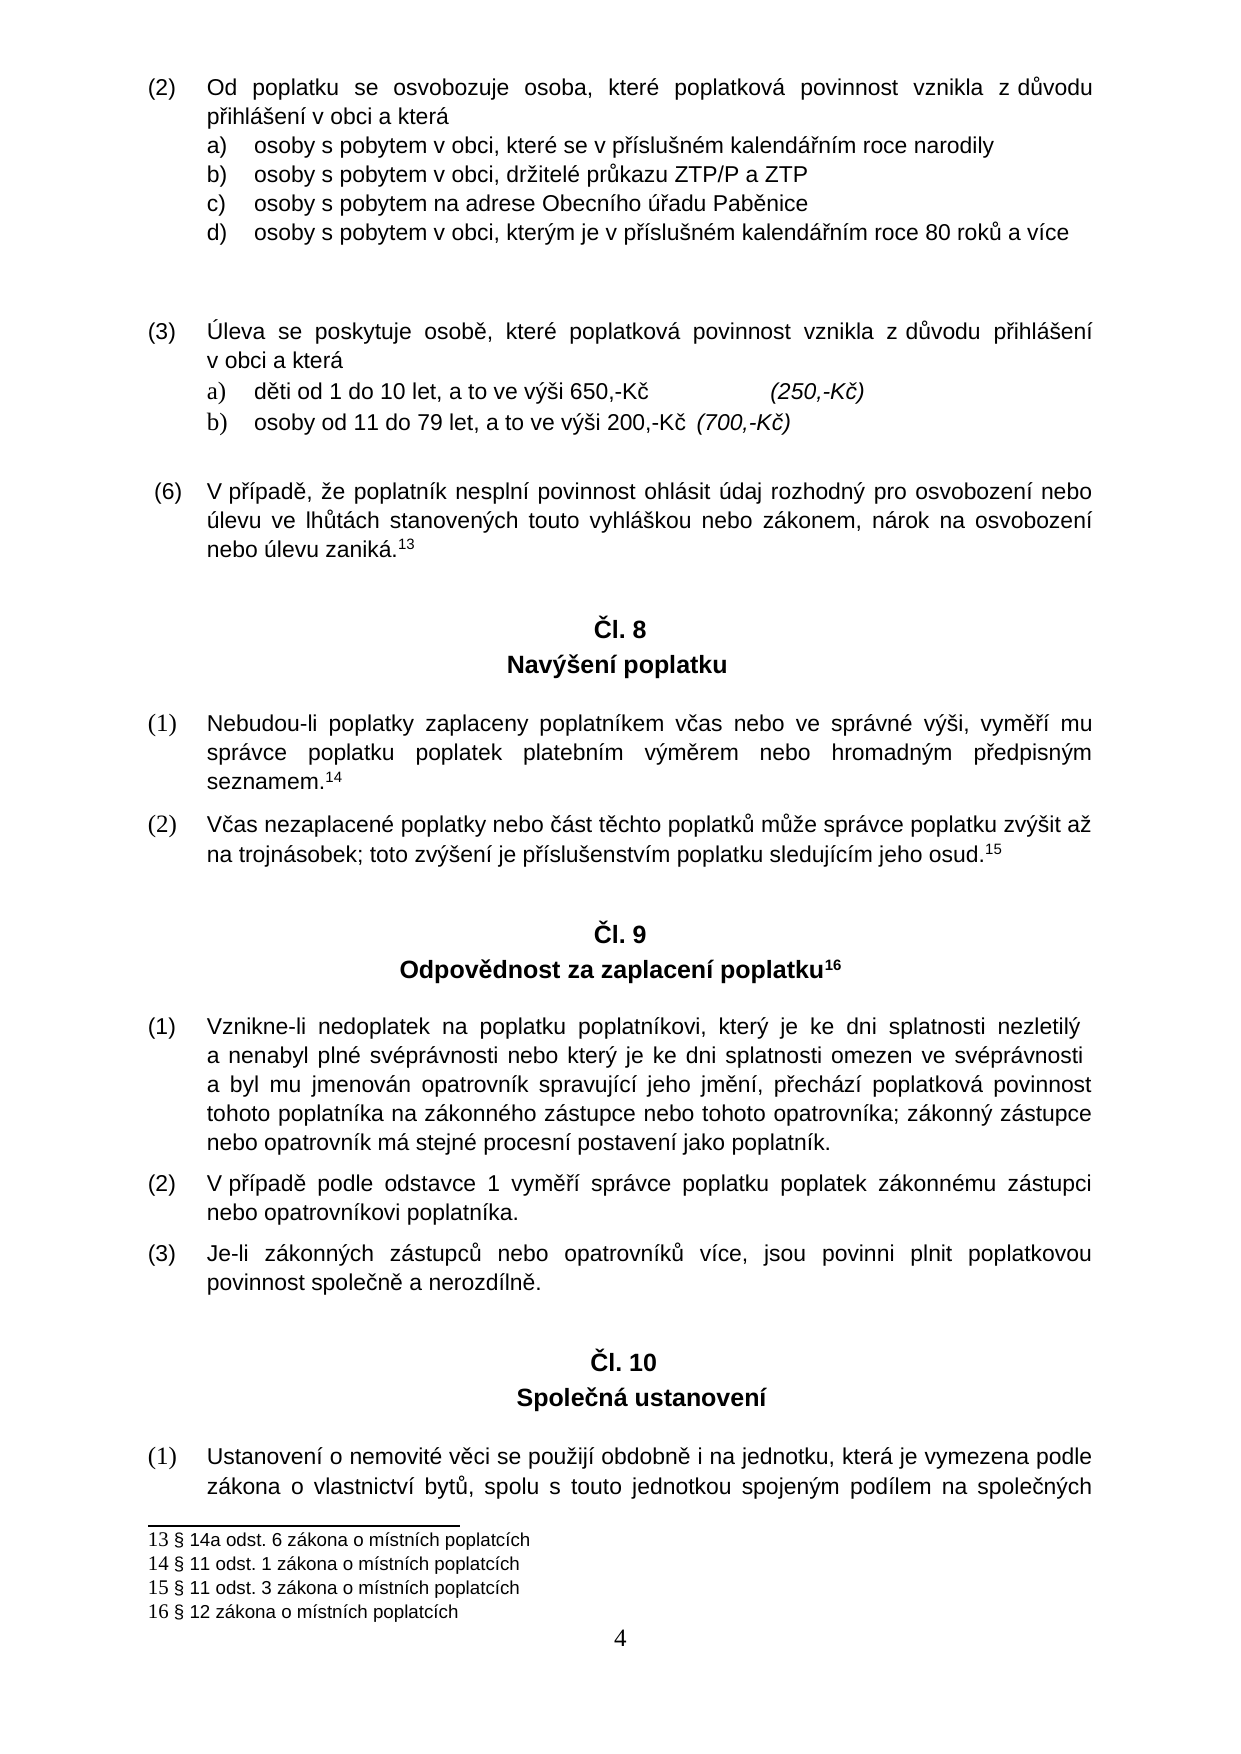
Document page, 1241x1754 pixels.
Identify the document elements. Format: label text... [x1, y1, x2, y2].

list Včas nezaplacené poplatky nebo část těchto poplatků může správce poplatku zvýšit až na trojnásobek; toto zvýšení je příslušenstvím poplatku sledujícím jeho osud. [148, 809, 1093, 867]
list osoby s pobytem na adrese Obecního úřadu Paběnice [207, 189, 1093, 216]
list V případě podle odstavce 1 vyměří správce poplatku poplatek zákonnému zástupci nebo opatrovníkovi poplatníka. [148, 1170, 1093, 1225]
text Čl. 8 [148, 615, 1093, 643]
text Čl. 9 [148, 920, 1093, 948]
list § 11 odst. 3 zákona o místních poplatcích [148, 1574, 1093, 1599]
text Společná ustanovení [502, 1383, 1093, 1412]
list osoby s pobytem v obci, které se v příslušném kalendářním roce narodily [207, 132, 1093, 158]
text Čl. 10 [516, 1348, 1093, 1377]
list § 11 odst. 1 zákona o místních poplatcích [148, 1551, 1093, 1574]
text Odpovědnost za zaplacení poplatku [148, 955, 1093, 983]
text § 14a odst. 6 zákona o místních poplatcích [148, 1526, 1093, 1551]
text § 12 zákona o místních poplatcích [148, 1599, 1093, 1623]
list osoby s pobytem v obci, kterým je v příslušném kalendářním roce 80 roků a více [207, 218, 1093, 245]
list osoby s pobytem v obci, držitelé průkazu ZTP/P a ZTP [207, 161, 1093, 187]
list osoby od 11 do 79 let, a to ve výši 200,-Kč (700,-Kč) [207, 407, 1093, 436]
list Úleva se poskytuje osobě, které poplatková povinnost vznikla z důvodu přihlášení v obci a která [148, 318, 1093, 373]
list Nebudou-li poplatky zaplaceny poplatníkem včas nebo ve správné výši, vyměří mu správce poplatku poplatek platebním výměrem nebo hromadným předpisným seznamem. [148, 708, 1093, 794]
list Od poplatku se osvobozuje osoba, které poplatková povinnost vznikla z důvodu přihlášení v obci a která [148, 74, 1093, 129]
list děti od 1 do 10 let, a to ve výši 650,-Kč (250,-Kč) [207, 376, 1093, 404]
list Je-li zákonných zástupců nebo opatrovníků více, jsou povinni plnit poplatkovou povinnost společně a nerozdílně. [148, 1240, 1093, 1296]
text Navýšení poplatku [148, 650, 1093, 678]
list Ustanovení o nemovité věci se použijí obdobně i na jednotku, která je vymezena podle zákona o vlastnictví bytů, spolu s touto jednotkou spojeným podílem na společných [148, 1441, 1093, 1499]
text (6) V případě, že poplatník nesplní povinnost ohlásit údaj rozhodný pro osvobození nebo úlevu ve lhůtách stanovených touto vyhláškou nebo zákonem, nárok na osvobození nebo úlevu zaniká. [148, 478, 1093, 562]
list Vznikne-li nedoplatek na poplatku poplatníkovi, který je ke dni splatnosti nezletilý a nenabyl plné svéprávnosti nebo který je ke dni splatnosti omezen ve svéprávnosti a byl mu jmenován opatrovník spravující jeho jmění, přechází poplatková povinnost tohoto poplatníka na zákonného zástupce nebo tohoto opatrovníka; zákonný zástupce nebo opatrovník má stejné procesní postavení jako poplatník. [148, 1013, 1093, 1155]
